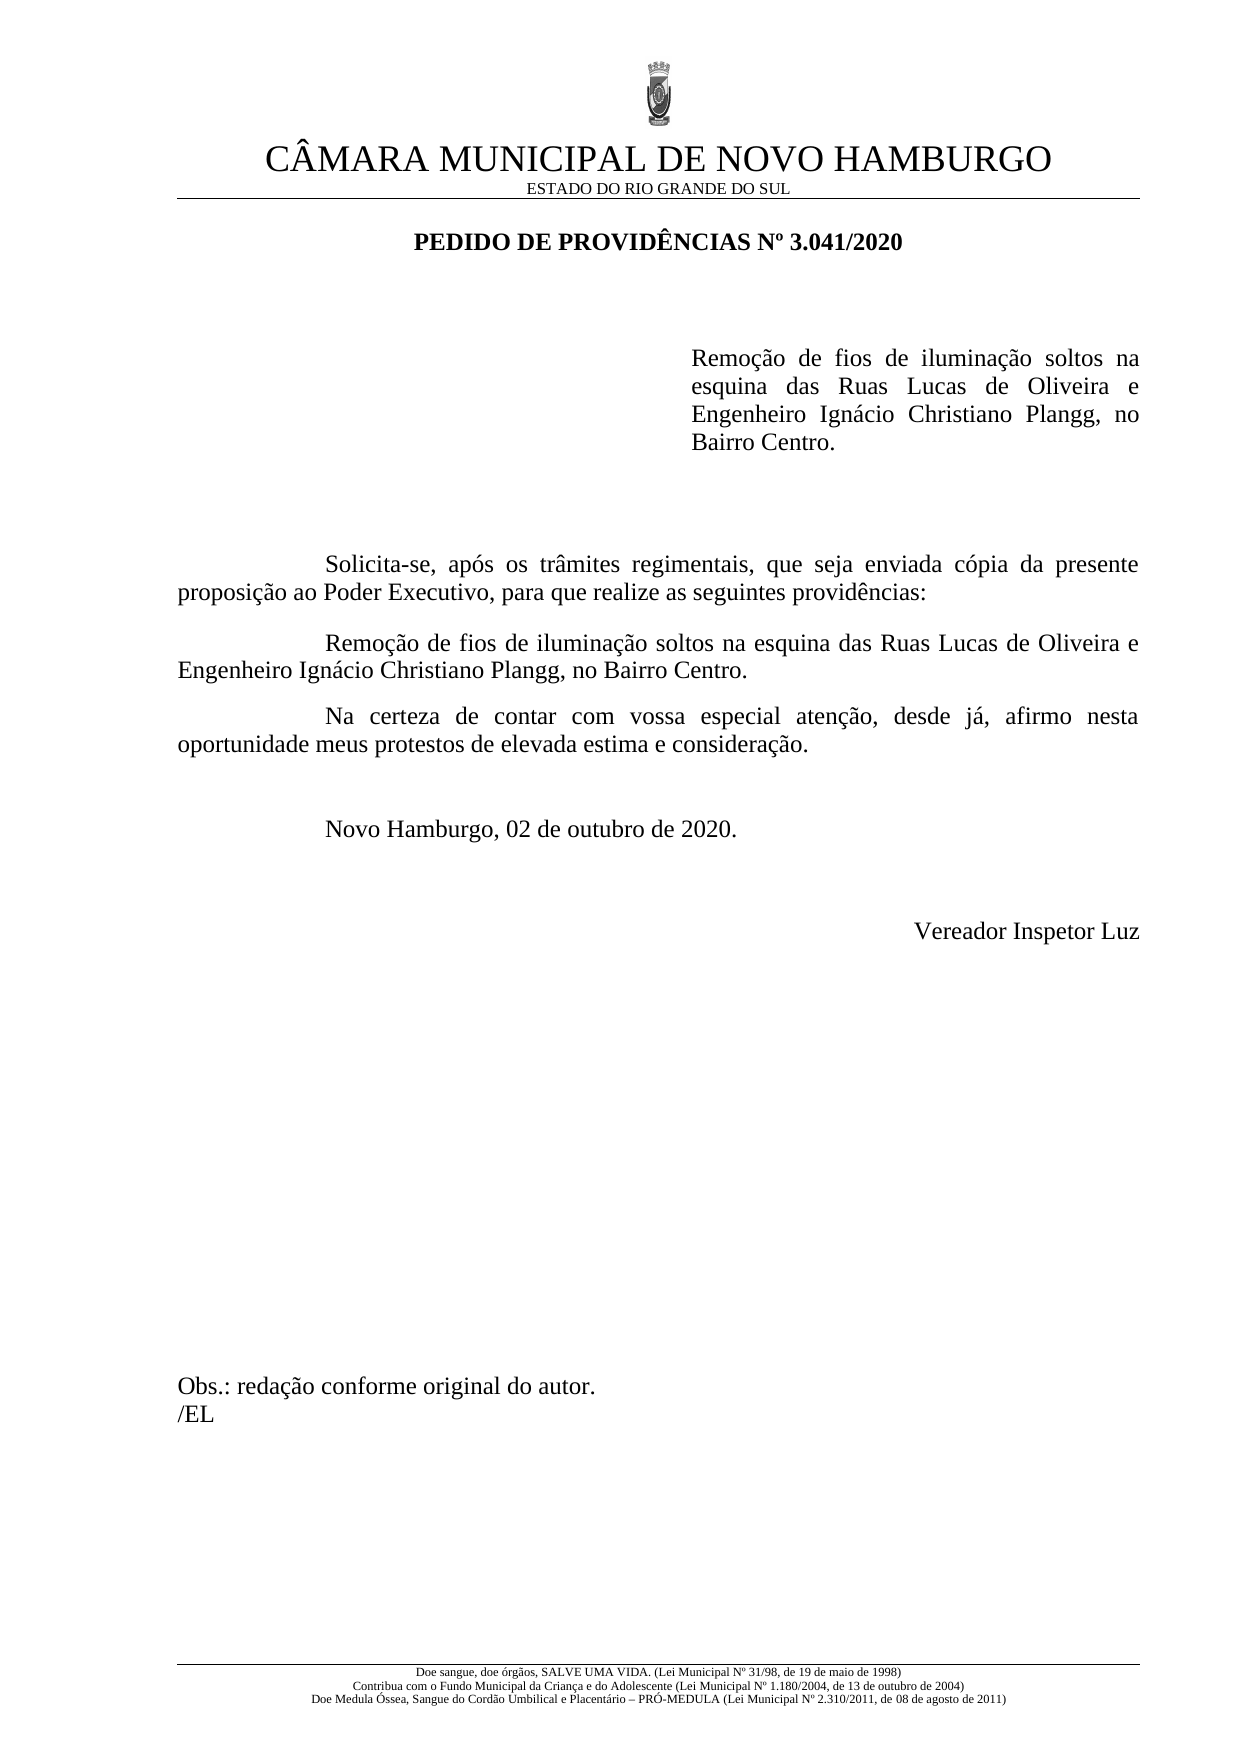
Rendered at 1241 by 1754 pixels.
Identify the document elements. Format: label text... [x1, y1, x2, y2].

text Obs.: redação conforme original do autor. [177, 1372, 1140, 1400]
text Na certeza de contar com vossa especial atenção, desde já, afirmo nesta oportunidade meus protestos de elevada estima e consideração. [177, 702, 1140, 757]
text Vereador Inspetor Luz [177, 917, 1140, 945]
text /EL [177, 1400, 1140, 1428]
text Remoção de fios de iluminação soltos na esquina das Ruas Lucas de Oliveira e Engenheiro Ignácio Christiano Plangg, no Bairro Centro. [691, 344, 1140, 455]
text Remoção de fios de iluminação soltos na esquina das Ruas Lucas de Oliveira e Engenheiro Ignácio Christiano Plangg, no Bairro Centro. [177, 629, 1140, 684]
text Solicita-se, após os trâmites regimentais, que seja enviada cópia da presente proposição ao Poder Executivo, para que realize as seguintes providências: [177, 550, 1140, 605]
text Novo Hamburgo, 02 de outubro de 2020. [177, 815, 1140, 842]
text PEDIDO DE PROVIDÊNCIAS Nº 3.041/2020 [177, 228, 1140, 256]
